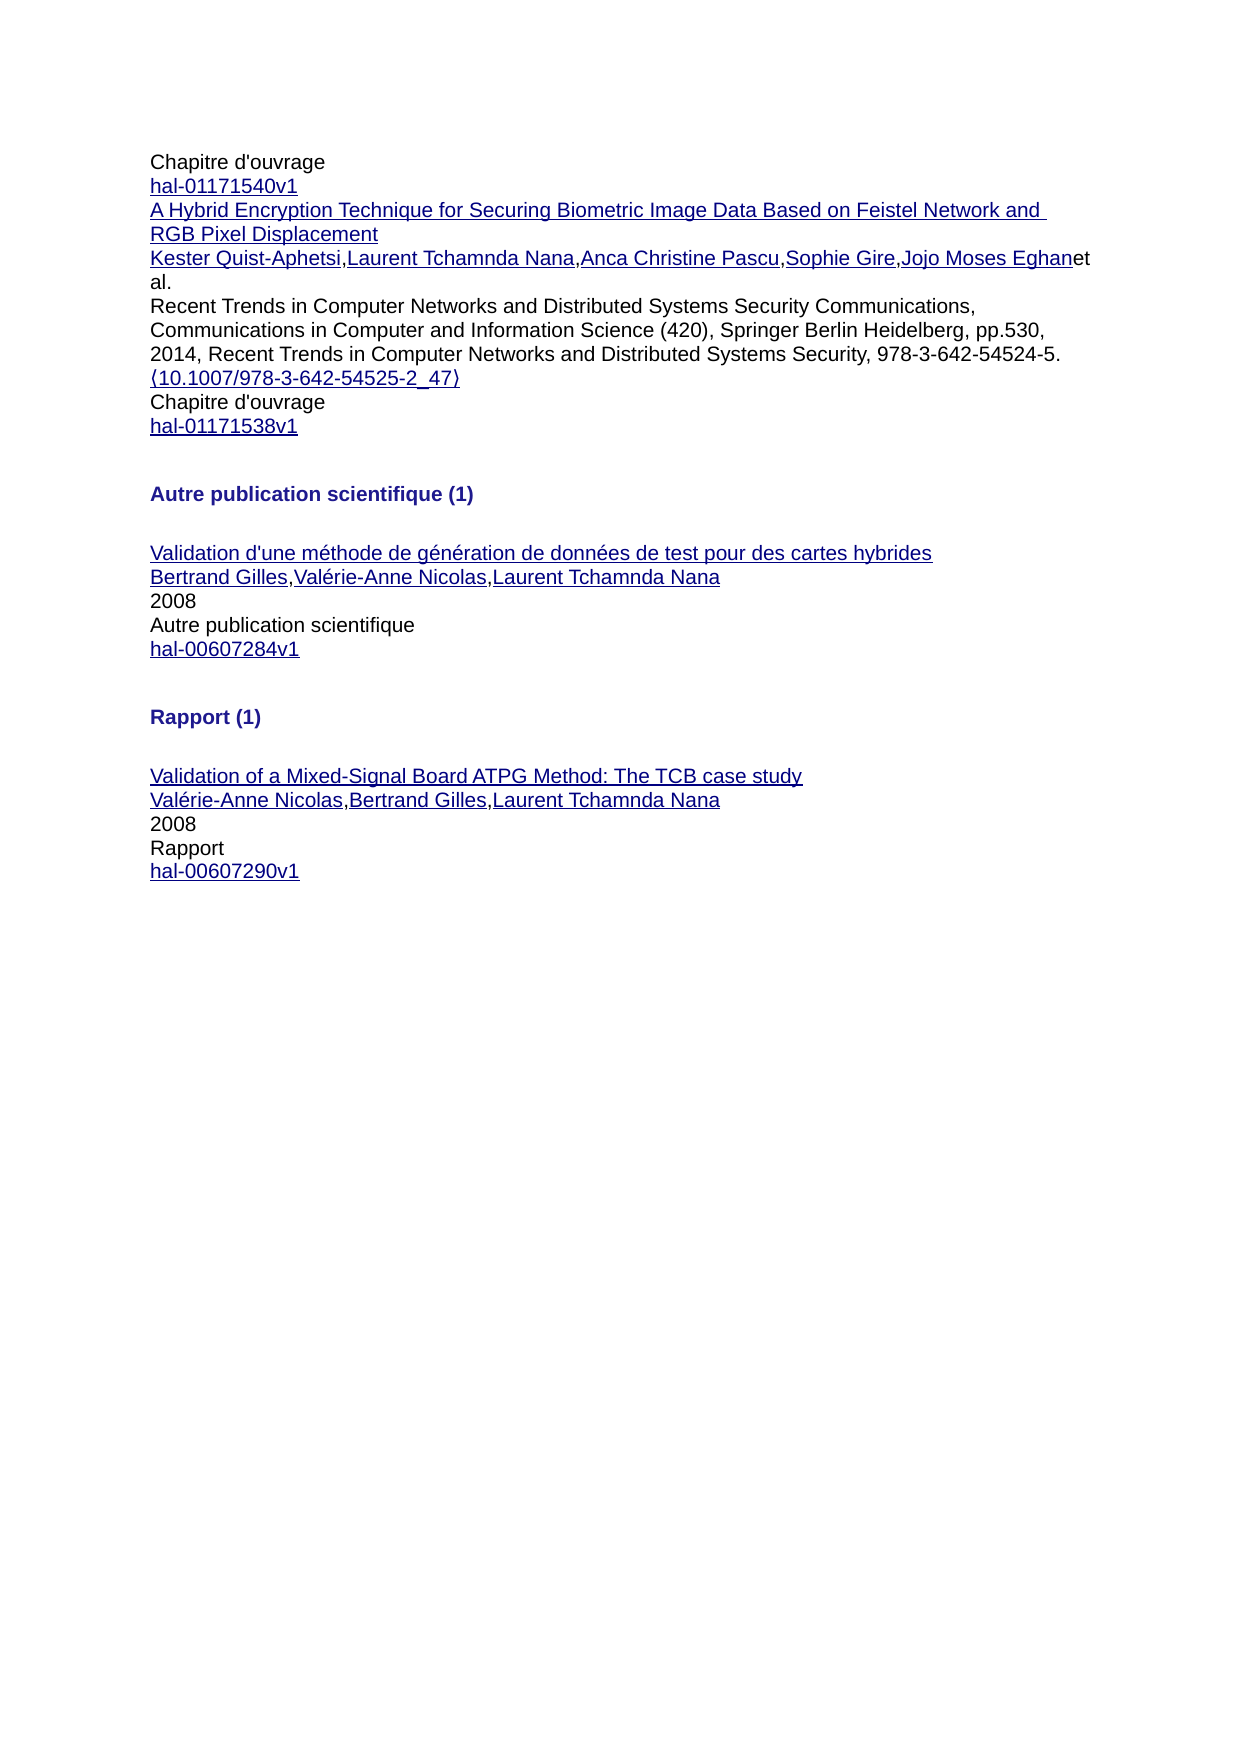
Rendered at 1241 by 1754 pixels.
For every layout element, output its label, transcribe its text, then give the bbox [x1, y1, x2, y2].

table_cell A Hybrid Encryption Technique for Securing Biometric Image Data Based on Feistel Network and RGB Pixel Displacement Kester Quist-Aphetsi,Laurent Tchamnda Nana,Anca Christine Pascu,Sophie Gire,Jojo Moses Eghanet al. Recent Trends in Computer Networks and Distributed Systems Security Communications, Communications in Computer and Information Science (420), Springer Berlin Heidelberg, pp.530, 2014, Recent Trends in Computer Networks and Distributed Systems Security, 978-3-642-54524-5. ⟨10.1007/978-3-642-54525-2_47⟩ Chapitre d'ouvrage hal-01171538v1 [150, 198, 1090, 437]
table_cell Chapitre d'ouvrage hal-01171540v1 [150, 150, 1090, 198]
subtitle Autre publication scientifique (1) [150, 482, 1090, 506]
subtitle Rapport (1) [150, 705, 1090, 729]
table_header Validation of a Mixed-Signal Board ATPG Method: The TCB case study Valérie-Anne Nicolas,Bertrand Gilles,Laurent Tchamnda Nana 2008 Rapport hal-00607290v1 [150, 764, 1090, 883]
table_header Validation d'une méthode de génération de données de test pour des cartes hybrides Bertrand Gilles,Valérie-Anne Nicolas,Laurent Tchamnda Nana 2008 Autre publication scientifique hal-00607284v1 [150, 541, 1090, 660]
